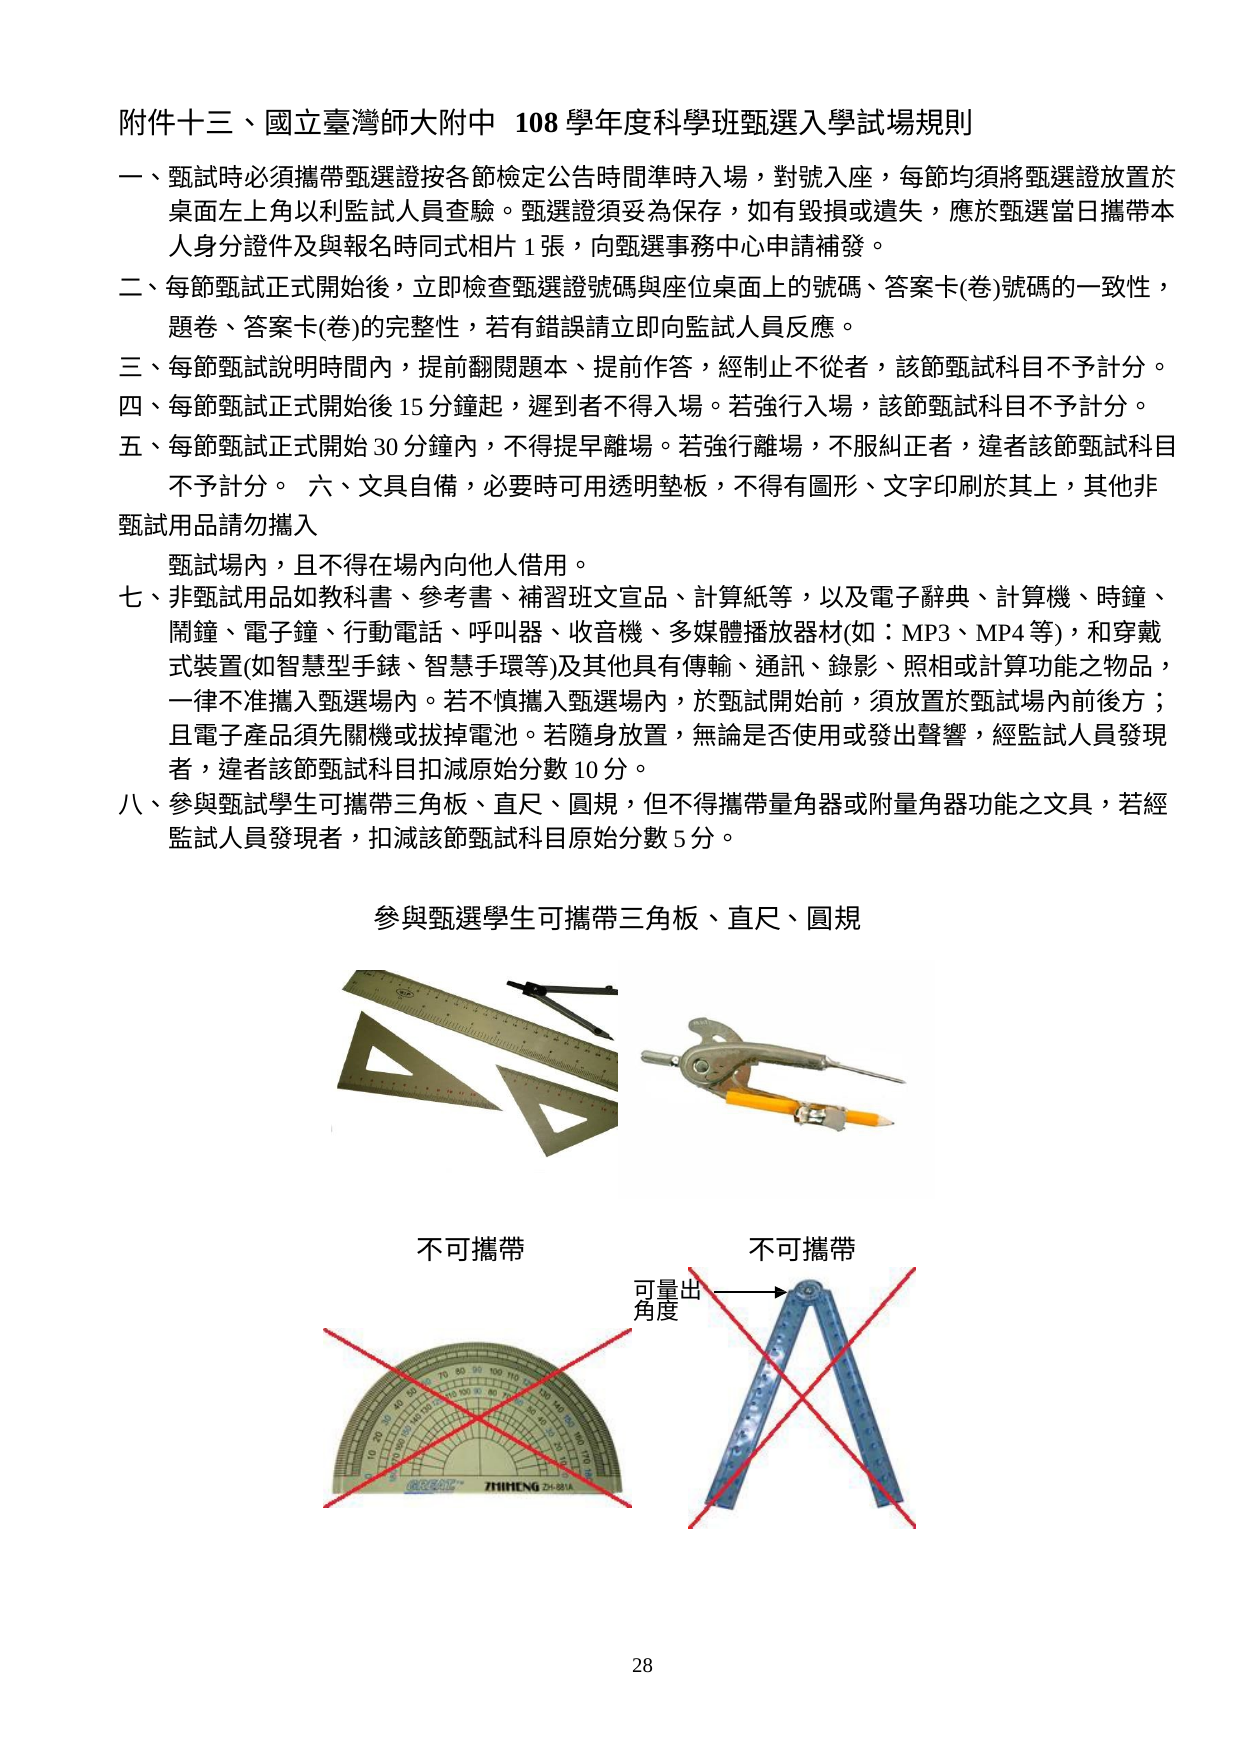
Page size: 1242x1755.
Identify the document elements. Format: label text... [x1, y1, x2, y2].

text 一、甄試時必須攜帶甄選證按各節檢定公告時間準時入場，對號入座，每節均須將甄選證放置於 桌面左上角以利監試人員查驗。甄選證須妥為保存，如有毀損或遺失，應於甄選當日攜帶本 人身分證件及與報名時同式相片1張，向甄選事務中心申請補發。 [118, 159, 1176, 263]
text 二、每節甄試正式開始後，立即檢查甄選證號碼與座位桌面上的號碼、答案卡(卷)號碼的一致性， 題卷、答案卡(卷)的完整性，若有錯誤請立即向監試人員反應。 [118, 265, 1176, 344]
text 附件十三、國立臺灣師大附中 108 學年度科學班甄選入學試場規則 [118, 98, 1187, 139]
text 不可攜帶 不可攜帶 [417, 1231, 1187, 1264]
text 可量出 角度 [634, 1279, 688, 1327]
text 不予計分。 六、文具自備，必要時可用透明墊板，不得有圖形、文字印刷於其上，其他非甄試用品請勿攜入 [118, 463, 1176, 542]
text 甄試場內，且不得在場內向他人借用。 [168, 542, 1187, 579]
text 八、參與甄試學生可攜帶三角板、直尺、圓規，但不得攜帶量角器或附量角器功能之文具，若經 監試人員發現者，扣減該節甄試科目原始分數5分。 [118, 786, 1176, 855]
text 參與甄選學生可攜帶三角板、直尺、圓規 [373, 900, 1187, 933]
text 三、每節甄試說明時間內，提前翻閱題本、提前作答，經制止不從者，該節甄試科目不予計分。 四、每節甄試正式開始後15分鐘起，遲到者不得入場。若強行入場，該節甄試科目不予計分。 五、每節甄試正式開始30分鐘內，不得提早離場。若強行離場，不服糾正者，違者該節甄試科目 [118, 344, 1181, 463]
text 七、非甄試用品如教科書、參考書、補習班文宣品、計算紙等，以及電子辭典、計算機、時鐘、 鬧鐘、電子鐘、行動電話、呼叫器、收音機、多媒體播放器材(如：MP3、MP4等)，和穿戴 式裝置(如智慧型手錶、智慧手環等)及其他具有傳輸、通訊、錄影、照相或計算功能之物品， 一律不准攜入甄選場內。若不慎攜入甄選場內，於甄試開始前，須放置於甄試場內前後方； 且電子產品須先關機或拔掉電池。若隨身放置，無論是否使用或發出聲響，經監試人員發現 者，違者該節甄試科目扣減原始分數10分。 [118, 580, 1181, 786]
